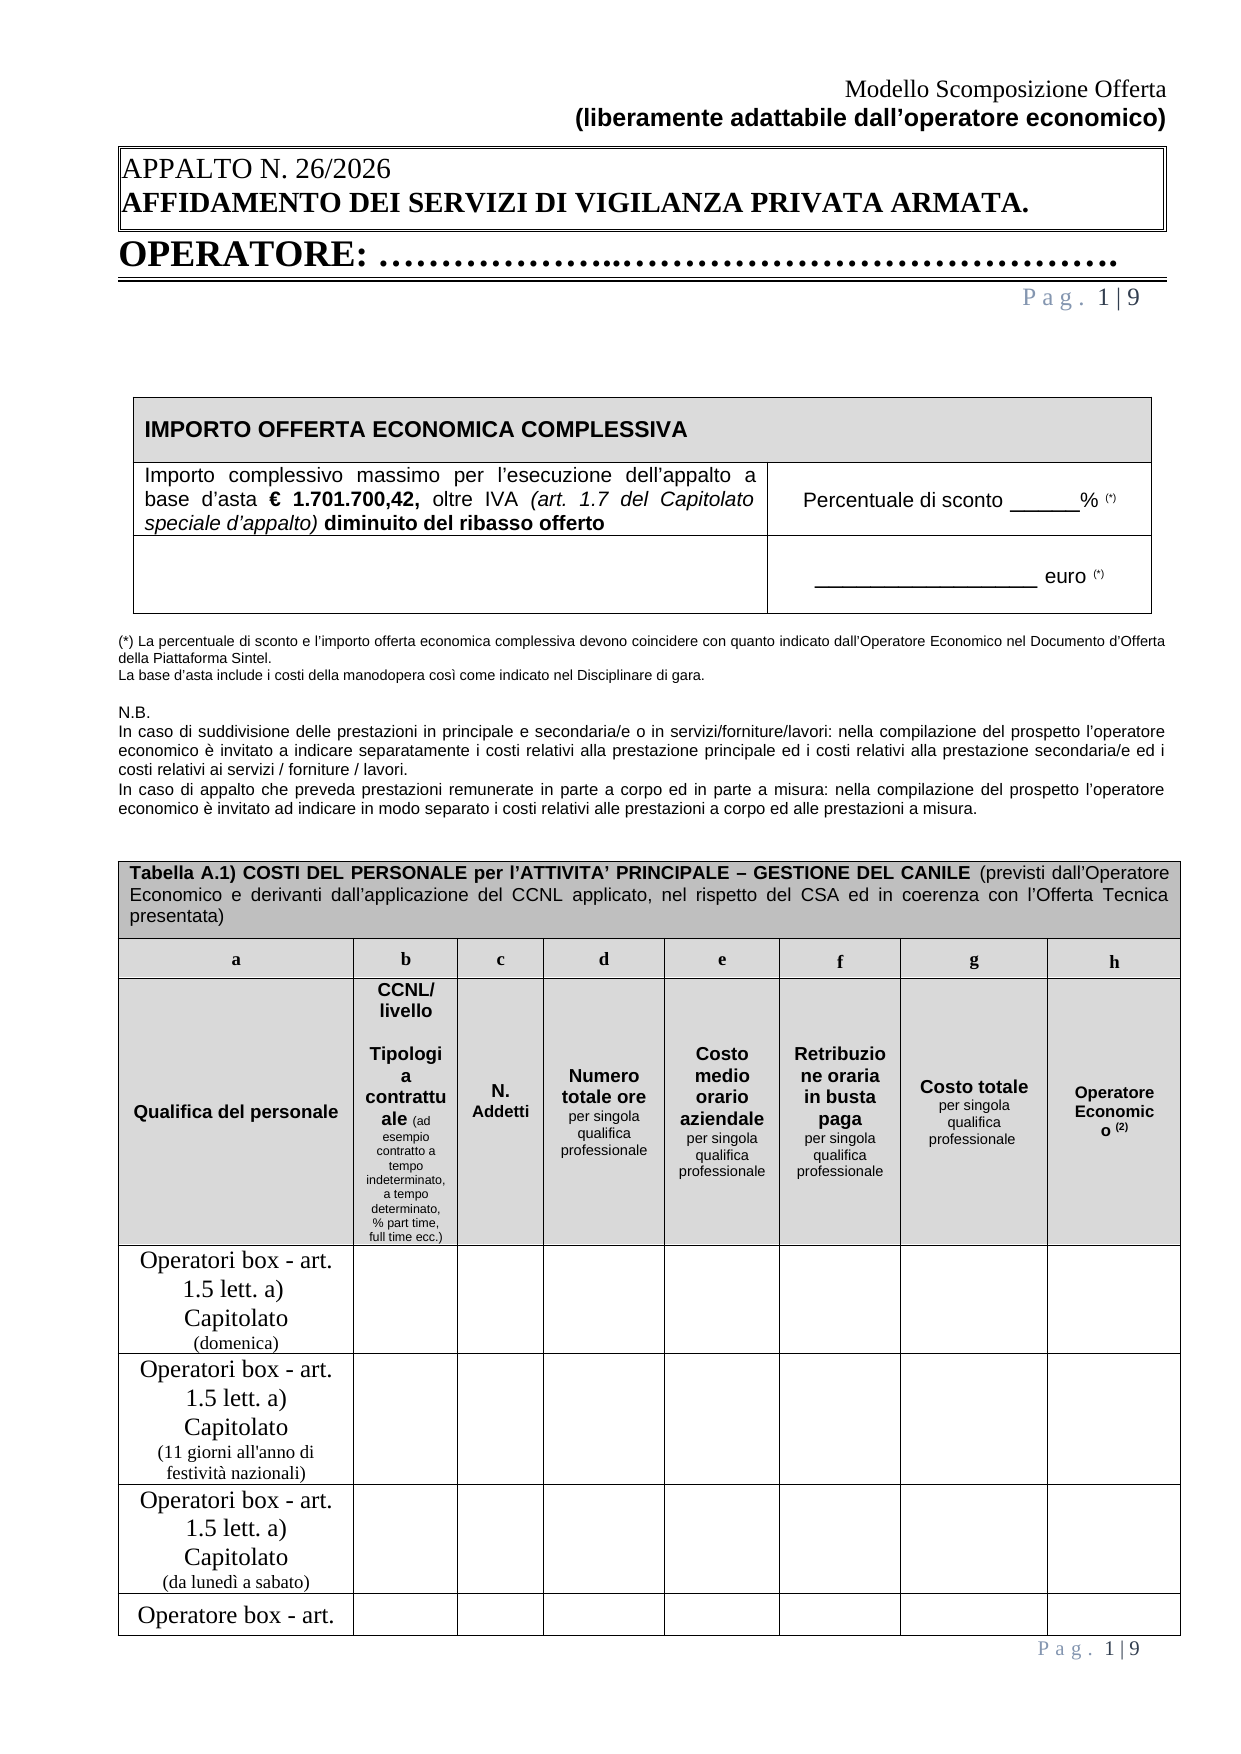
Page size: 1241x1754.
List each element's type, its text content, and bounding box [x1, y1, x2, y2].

table_cell [544, 1485, 664, 1593]
table_cell Numero totale ore per singola qualifica professionale [544, 979, 664, 1244]
table_cell a [119, 939, 353, 977]
text (*) La percentuale di sconto e l’importo offerta economica complessiva devono coincidere con quanto indicato dall’Operatore Economico nel Documento d’Offerta della Piattaforma Sintel. [118, 633, 1167, 667]
table_cell [901, 1354, 1047, 1484]
table_cell Costo medio orario aziendale per singola qualifica professionale [665, 979, 779, 1244]
table_cell b [354, 939, 457, 977]
table_cell Operatore box - art. [119, 1594, 353, 1635]
table_cell [665, 1354, 779, 1484]
table_cell Operatori box - art. 1.5 lett. a) Capitolato (domenica) [119, 1246, 353, 1353]
table_cell c [458, 939, 543, 977]
table_cell [544, 1594, 664, 1635]
table_cell Qualifica del personale [119, 979, 353, 1244]
text In caso di appalto che preveda prestazioni remunerate in parte a corpo ed in parte a misura: nella compilazione del prospetto l’operatore economico è invitato ad indicare in modo separato i costi relativi alle prestazioni a corpo ed alle prestazioni a misura. [118, 779, 1167, 818]
table_cell [134, 536, 767, 613]
table_cell [665, 1594, 779, 1635]
table_cell g [901, 939, 1047, 977]
table_cell Percentuale di sconto _____% (*) [768, 463, 1151, 534]
table_cell [354, 1354, 457, 1484]
table_cell [780, 1594, 900, 1635]
table_cell [780, 1485, 900, 1593]
table_cell [1048, 1594, 1180, 1635]
table_cell h [1048, 939, 1180, 977]
table_cell [458, 1246, 543, 1353]
table_cell N. Addetti [458, 979, 543, 1244]
table_cell [458, 1354, 543, 1484]
text In caso di suddivisione delle prestazioni in principale e secondaria/e o in servizi/forniture/lavori: nella compilazione del prospetto l’operatore economico è invitato a indicare separatamente i costi relativi alla prestazione principale ed i costi relativi alla prestazione secondaria/e ed i costi relativi ai servizi / forniture / lavori. [118, 722, 1167, 779]
table_cell [354, 1246, 457, 1353]
table_header Tabella A.1) COSTI DEL PERSONALE per l’ATTIVITA’ PRINCIPALE – GESTIONE DEL CANILE (previsti dall’Operatore Economico e derivanti dall’applicazione del CCNL applicato, nel rispetto del CSA ed in coerenza con l’Offerta Tecnica presentata) [119, 862, 1180, 938]
table_cell Costo totale per singola qualifica professionale [901, 979, 1047, 1244]
table_cell [1048, 1246, 1180, 1353]
table_cell Operatore Economico (2) [1048, 979, 1180, 1244]
table_cell Retribuzione oraria in busta paga per singola qualifica professionale [780, 979, 900, 1244]
table_cell [1048, 1485, 1180, 1593]
table_cell ________________ euro (*) [768, 536, 1151, 613]
table_cell [458, 1594, 543, 1635]
table_cell [901, 1485, 1047, 1593]
table_cell [544, 1246, 664, 1353]
table_cell [544, 1354, 664, 1484]
table_cell [780, 1246, 900, 1353]
text La base d’asta include i costi della manodopera così come indicato nel Disciplinare di gara. [118, 667, 1167, 683]
table_cell [665, 1246, 779, 1353]
table_cell [901, 1594, 1047, 1635]
text N.B. [118, 703, 1167, 722]
table_cell [458, 1485, 543, 1593]
table_cell [901, 1246, 1047, 1353]
table_cell Importo complessivo massimo per l’esecuzione dell’appalto a base d’asta € 1.701.700,42, oltre IVA (art. 1.7 del Capitolato speciale d’appalto) diminuito del ribasso offerto [134, 463, 767, 534]
table_cell CCNL/livello Tipologia contrattuale (ad esempio contratto a tempo indeterminato, a tempo determinato, % part time, full time ecc.) [354, 979, 457, 1244]
table_cell Operatori box - art. 1.5 lett. a) Capitolato (11 giorni all'anno di festività nazionali) [119, 1354, 353, 1484]
table_cell [354, 1485, 457, 1593]
table_cell Operatori box - art. 1.5 lett. a) Capitolato (da lunedì a sabato) [119, 1485, 353, 1593]
table_cell [665, 1485, 779, 1593]
table_cell d [544, 939, 664, 977]
table_header IMPORTO OFFERTA ECONOMICA COMPLESSIVA [134, 398, 1151, 462]
table_cell [780, 1354, 900, 1484]
table_cell f [780, 939, 900, 977]
table_cell [1048, 1354, 1180, 1484]
table_cell e [665, 939, 779, 977]
table_cell [354, 1594, 457, 1635]
